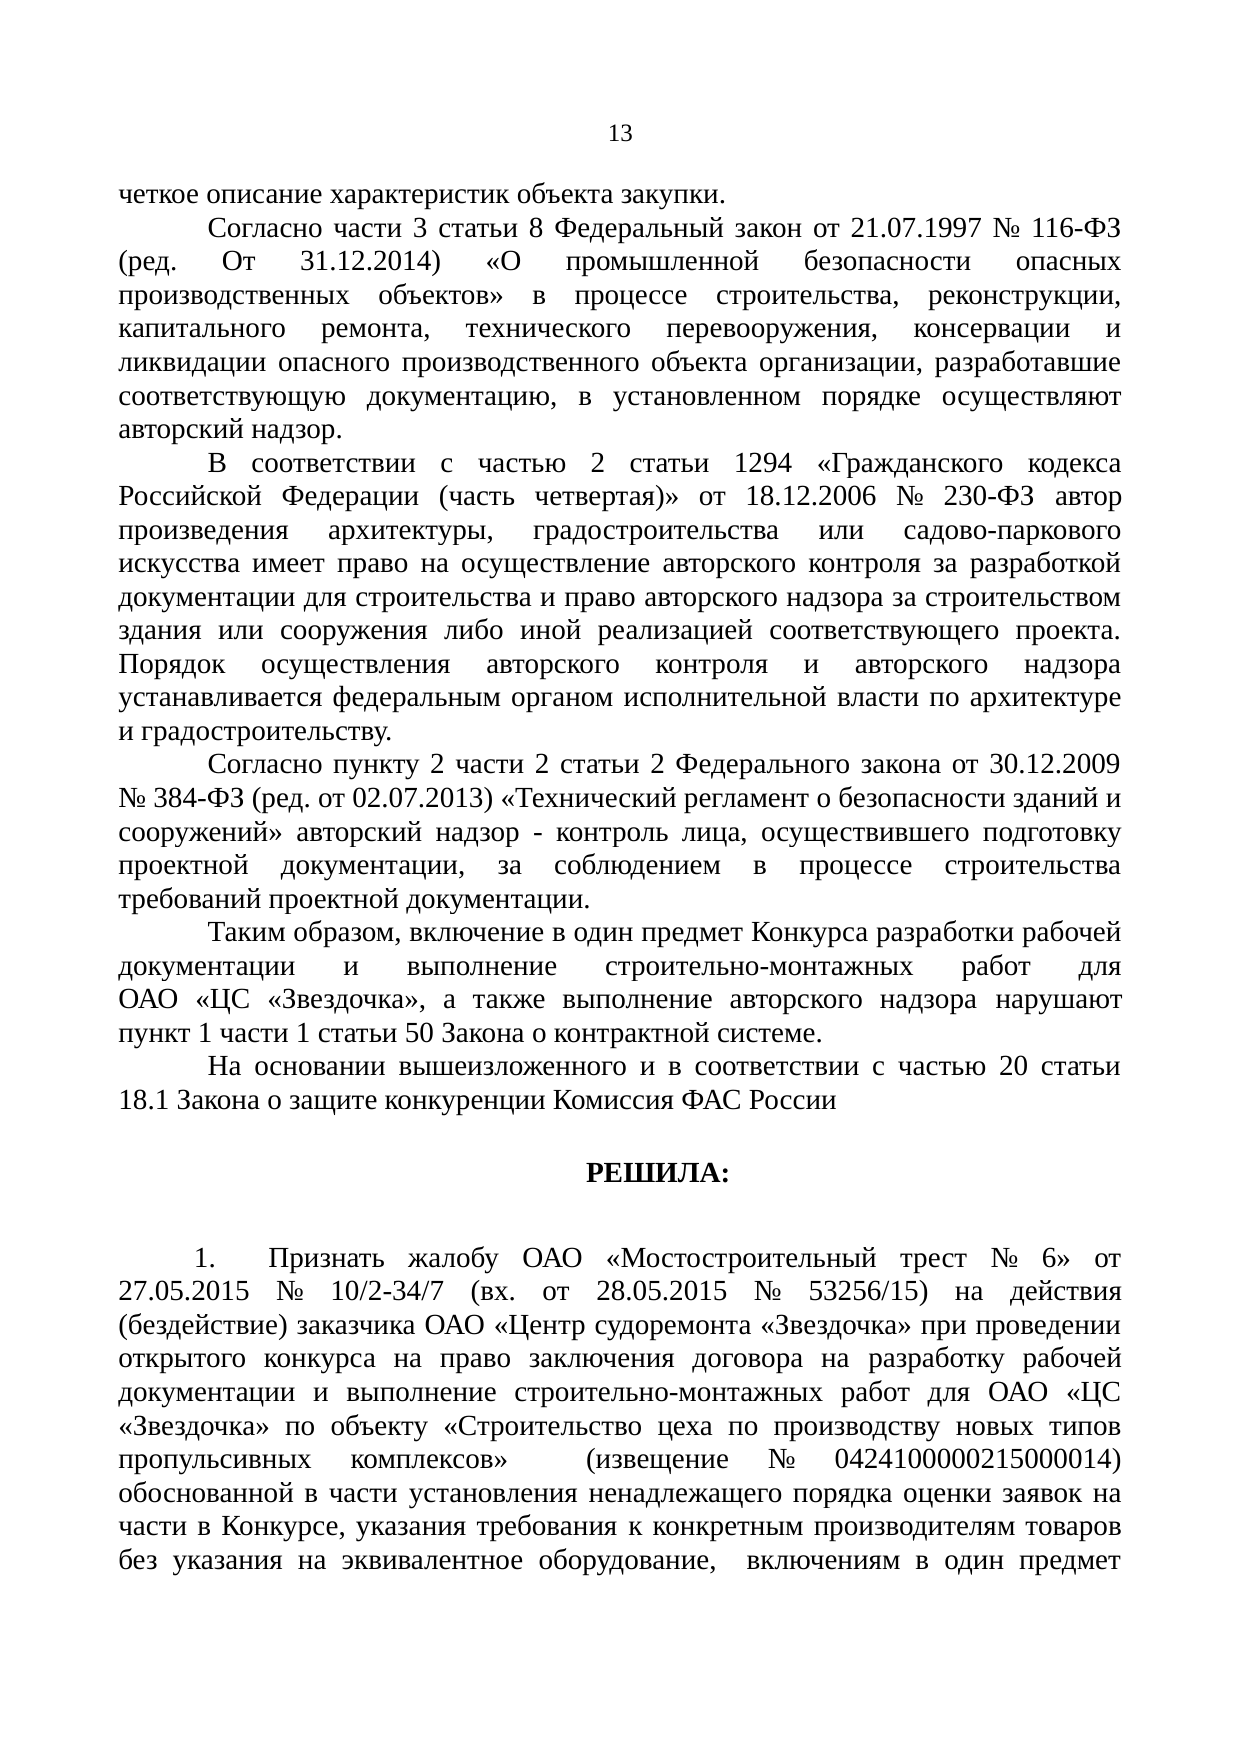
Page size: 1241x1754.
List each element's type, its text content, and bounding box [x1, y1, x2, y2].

text Согласно пункту 2 части 2 статьи 2 Федерального закона от 30.12.2009 № 384-ФЗ (ред. от 02.07.2013) «Технический регламент о безопасности зданий и сооружений» авторский надзор - контроль лица, осуществившего подготовку проектной документации, за соблюдением в процессе строительства требований проектной документации. [118, 747, 1122, 914]
text РЕШИЛА: [118, 1155, 1122, 1188]
text На основании вышеизложенного и в соответствии с частью 20 статьи 18.1 Закона о защите конкуренции Комиссия ФАС России [118, 1048, 1122, 1116]
text Таким образом, включение в один предмет Конкурса разработки рабочей документации и выполнение строительно-монтажных работ для ОАО «ЦС «Звездочка», а также выполнение авторского надзора нарушают пункт 1 части 1 статьи 50 Закона о контрактной системе. [118, 914, 1122, 1048]
text четкое описание характеристик объекта закупки. [118, 176, 1122, 210]
text Согласно части 3 статьи 8 Федеральный закон от 21.07.1997 № 116-ФЗ (ред. От 31.12.2014) «О промышленной безопасности опасных производственных объектов» в процессе строительства, реконструкции, капитального ремонта, технического перевооружения, консервации и ликвидации опасного производственного объекта организации, разработавшие соответствующую документацию, в установленном порядке осуществляют авторский надзор. [118, 210, 1122, 445]
text В соответствии с частью 2 статьи 1294 «Гражданского кодекса Российской Федерации (часть четвертая)» от 18.12.2006 № 230-ФЗ автор произведения архитектуры, градостроительства или садово-паркового искусства имеет право на осуществление авторского контроля за разработкой документации для строительства и право авторского надзора за строительством здания или сооружения либо иной реализацией соответствующего проекта. Порядок осуществления авторского контроля и авторского надзора устанавливается федеральным органом исполнительной власти по архитектуре и градостроительству. [118, 445, 1122, 747]
list Признать жалобу ОАО «Мостостроительный трест № 6» от 27.05.2015 № 10/2-34/7 (вх. от 28.05.2015 № 53256/15) на действия (бездействие) заказчика ОАО «Центр судоремонта «Звездочка» при проведении открытого конкурса на право заключения договора на разработку рабочей документации и выполнение строительно-монтажных работ для ОАО «ЦС «Звездочка» по объекту «Строительство цеха по производству новых типов пропульсивных комплексов» (извещение № 0424100000215000014) обоснованной в части установления ненадлежащего порядка оценки заявок на части в Конкурсе, указания требования к конкретным производителям товаров без указания на эквивалентное оборудование, включениям в один предмет [118, 1240, 1122, 1575]
